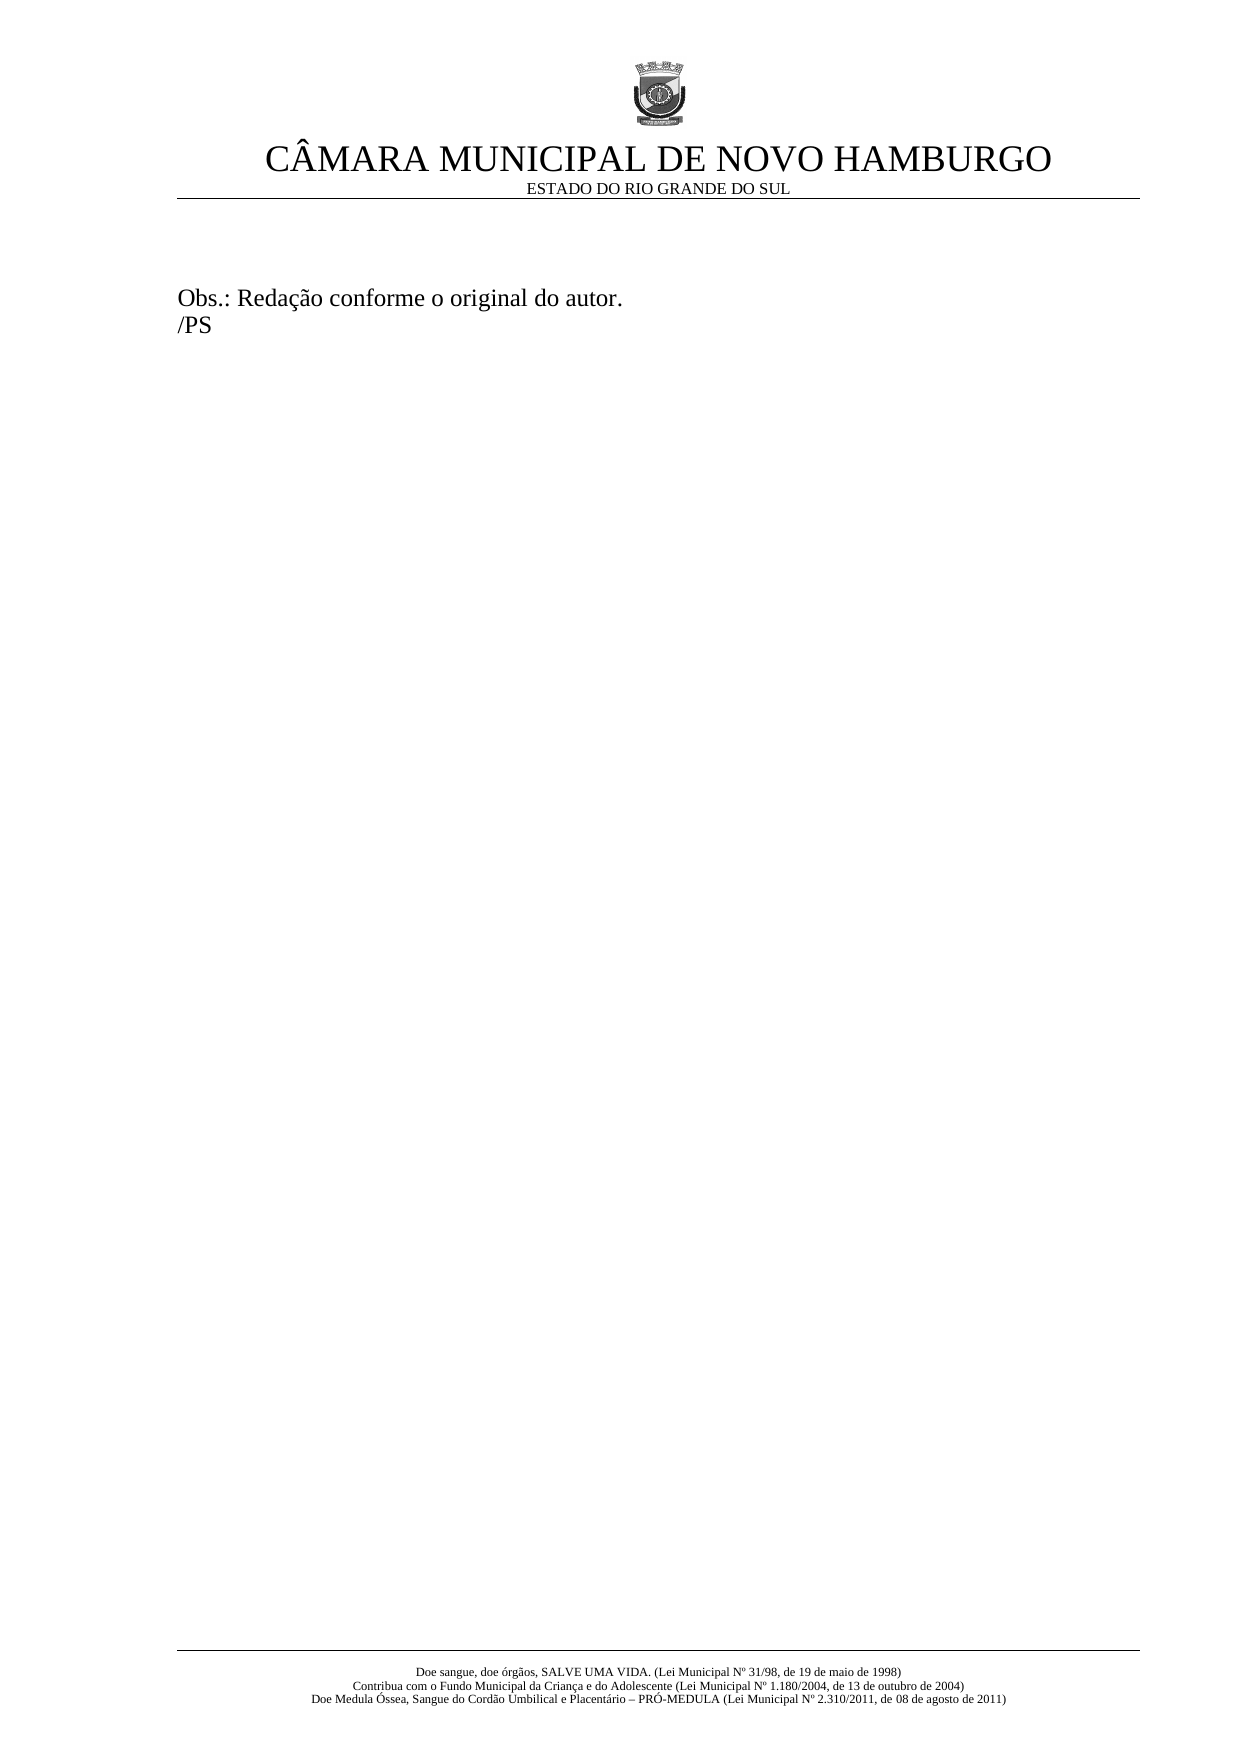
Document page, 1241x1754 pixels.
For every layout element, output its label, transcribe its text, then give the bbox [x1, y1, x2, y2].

text /PS [177, 311, 1140, 339]
text Obs.: Redação conforme o original do autor. [177, 284, 1140, 311]
